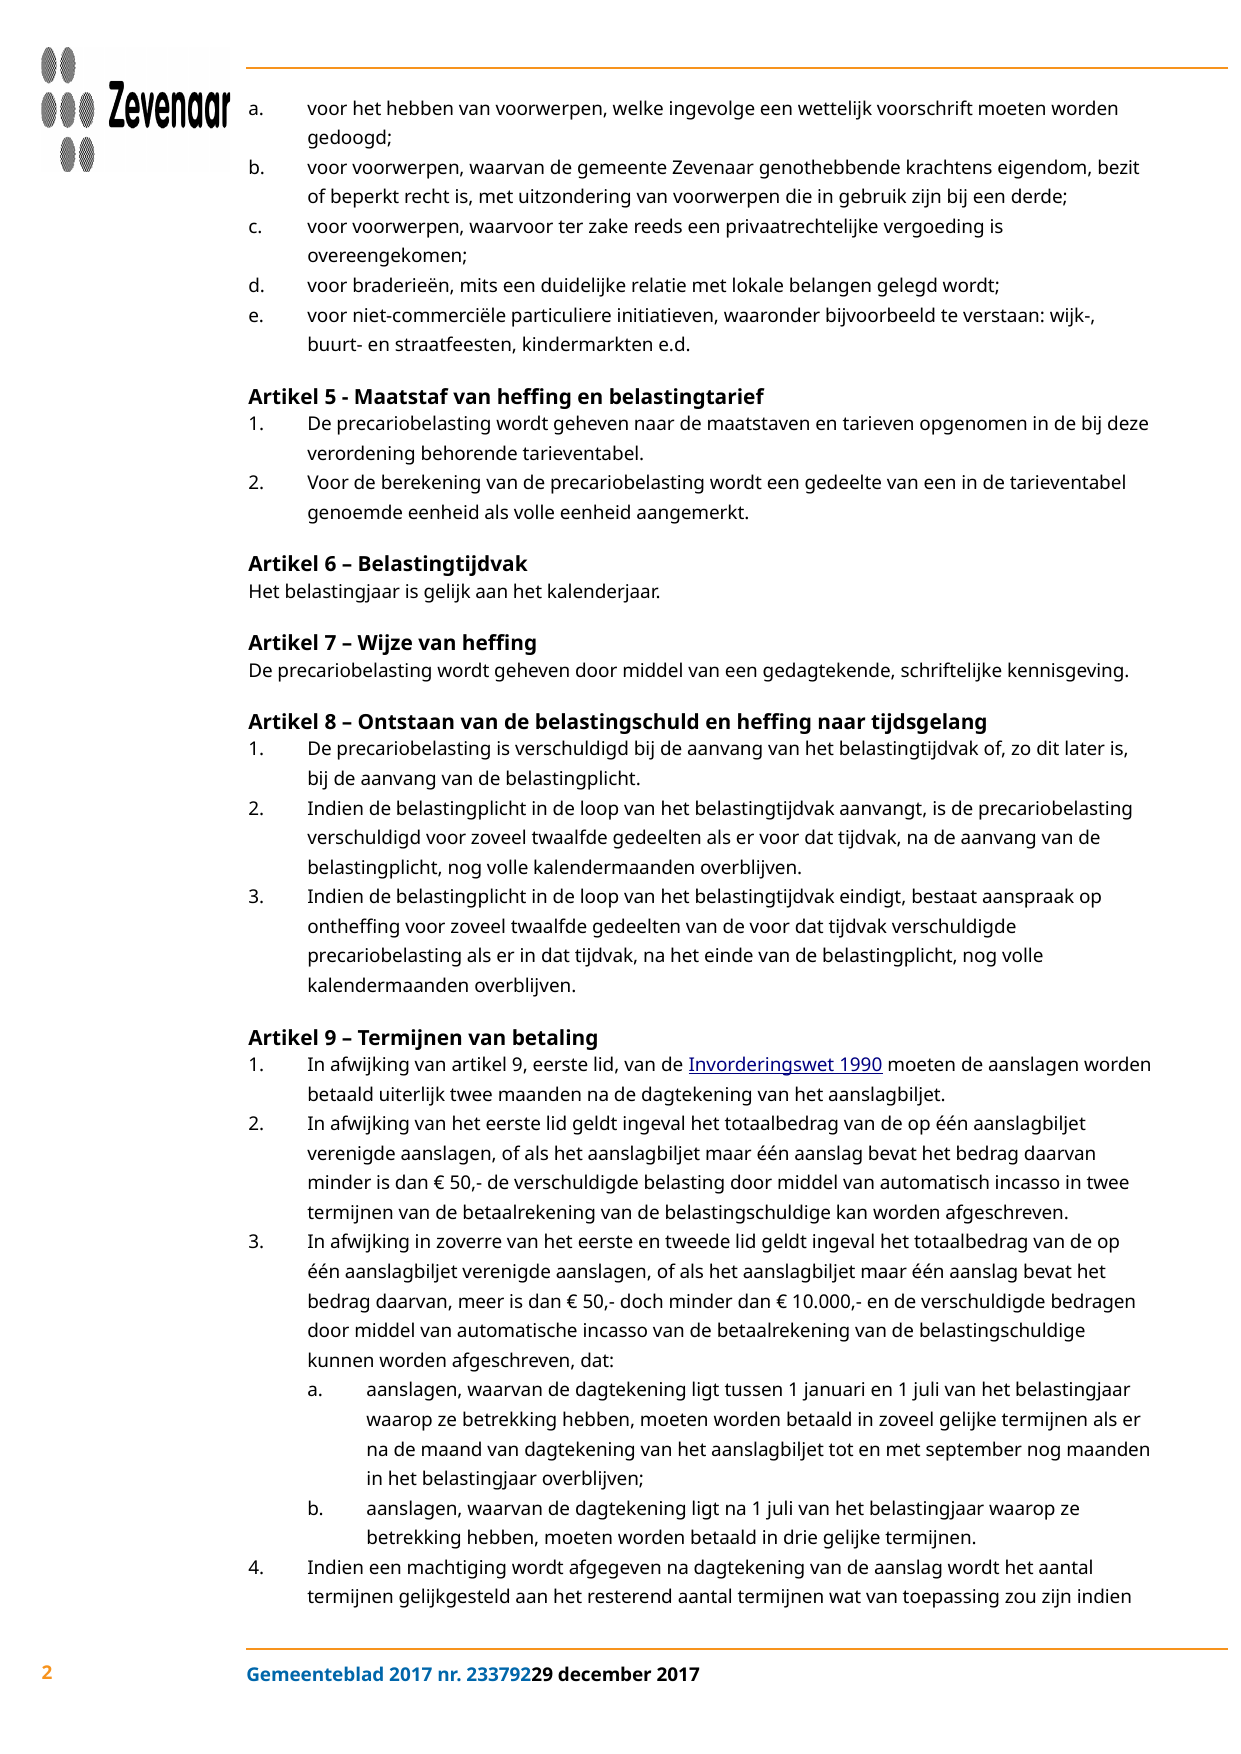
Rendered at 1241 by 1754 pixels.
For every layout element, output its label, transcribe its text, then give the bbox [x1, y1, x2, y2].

list De precariobelasting wordt geheven naar de maatstaven en tarieven opgenomen in de bij deze verordening behorende tarieventabel. [248, 410, 1152, 466]
list Indien de belastingplicht in de loop van het belastingtijdvak aanvangt, is de precariobelasting verschuldigd voor zoveel twaalfde gedeelten als er voor dat tijdvak, na de aanvang van de belastingplicht, nog volle kalendermaanden overblijven. [248, 795, 1152, 880]
list Indien een machtiging wordt afgegeven na dagtekening van de aanslag wordt het aantal termijnen gelijkgesteld aan het resterend aantal termijnen wat van toepassing zou zijn indien [248, 1554, 1152, 1609]
list voor niet-commerciële particuliere initiatieven, waaronder bijvoorbeeld te verstaan: wijk-, buurt- en straatfeesten, kindermarkten e.d. [248, 302, 1152, 357]
text Artikel 5 - Maatstaf van heffing en belastingtarief [248, 382, 1152, 410]
list In afwijking in zoverre van het eerste en tweede lid geldt ingeval het totaalbedrag van de op één aanslagbiljet verenigde aanslagen, of als het aanslagbiljet maar één aanslag bevat het bedrag daarvan, meer is dan € 50,- doch minder dan € 10.000,- en de verschuldigde bedragen door middel van automatische incasso van de betaalrekening van de belastingschuldige kunnen worden afgeschreven, dat: [248, 1229, 1152, 1373]
list De precariobelasting is verschuldigd bij de aanvang van het belastingtijdvak of, zo dit later is, bij de aanvang van de belastingplicht. [248, 736, 1152, 791]
list voor voorwerpen, waarvoor ter zake reeds een privaatrechtelijke vergoeding is overeengekomen; [248, 213, 1152, 268]
list voor het hebben van voorwerpen, welke ingevolge een wettelijk voorschrift moeten worden gedoogd; [248, 95, 1152, 150]
text Artikel 9 – Termijnen van betaling [248, 1023, 1152, 1051]
list In afwijking van het eerste lid geldt ingeval het totaalbedrag van de op één aanslagbiljet verenigde aanslagen, of als het aanslagbiljet maar één aanslag bevat het bedrag daarvan minder is dan € 50,- de verschuldigde belasting door middel van automatisch incasso in twee termijnen van de betaalrekening van de belastingschuldige kan worden afgeschreven. [248, 1110, 1152, 1225]
text Artikel 8 – Ontstaan van de belastingschuld en heffing naar tijdsgelang [248, 707, 1152, 736]
list aanslagen, waarvan de dagtekening ligt na 1 juli van het belastingjaar waarop ze betrekking hebben, moeten worden betaald in drie gelijke termijnen. [307, 1495, 1152, 1550]
text Artikel 7 – Wijze van heffing [248, 628, 1152, 657]
list voor braderieën, mits een duidelijke relatie met lokale belangen gelegd wordt; [248, 272, 1152, 298]
list aanslagen, waarvan de dagtekening ligt tussen 1 januari en 1 juli van het belastingjaar waarop ze betrekking hebben, moeten worden betaald in zoveel gelijke termijnen als er na de maand van dagtekening van het aanslagbiljet tot en met september nog maanden in het belastingjaar overblijven; [307, 1377, 1152, 1491]
picture [41, 47, 231, 172]
list Indien de belastingplicht in de loop van het belastingtijdvak eindigt, bestaat aanspraak op ontheffing voor zoveel twaalfde gedeelten van de voor dat tijdvak verschuldigde precariobelasting als er in dat tijdvak, na het einde van de belastingplicht, nog volle kalendermaanden overblijven. [248, 883, 1152, 998]
text De precariobelasting wordt geheven door middel van een gedagtekende, schriftelijke kennisgeving. [248, 657, 1152, 682]
list voor voorwerpen, waarvan de gemeente Zevenaar genothebbende krachtens eigendom, bezit of beperkt recht is, met uitzondering van voorwerpen die in gebruik zijn bij een derde; [248, 154, 1152, 209]
list Voor de berekening van de precariobelasting wordt een gedeelte van een in de tarieventabel genoemde eenheid als volle eenheid aangemerkt. [248, 469, 1152, 525]
list In afwijking van artikel 9, eerste lid, van de Invorderingswet 1990 moeten de aanslagen worden betaald uiterlijk twee maanden na de dagtekening van het aanslagbiljet. [248, 1051, 1152, 1106]
text Het belastingjaar is gelijk aan het kalenderjaar. [248, 578, 1152, 604]
text Artikel 6 – Belastingtijdvak [248, 549, 1152, 578]
